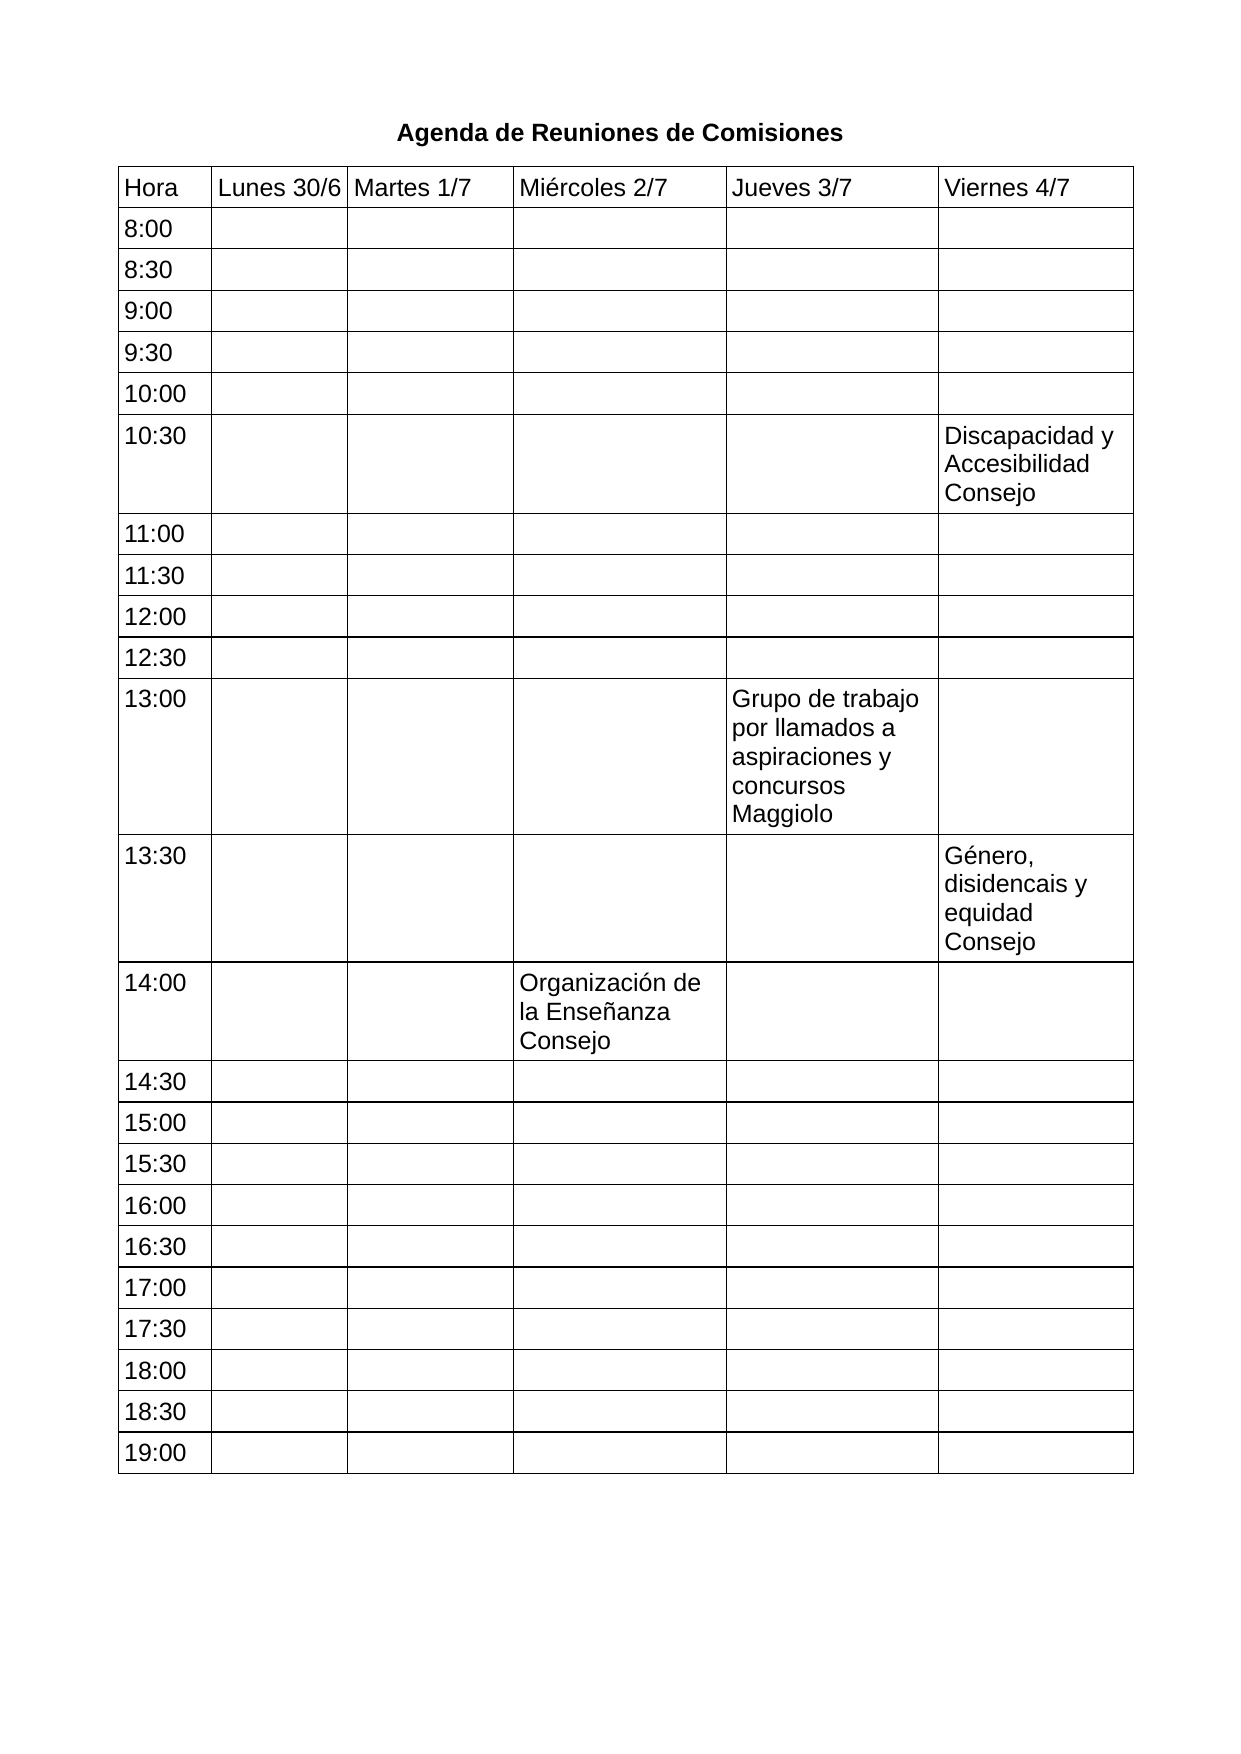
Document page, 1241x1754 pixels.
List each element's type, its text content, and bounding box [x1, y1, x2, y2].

table_cell [348, 1144, 513, 1184]
table_cell [514, 1350, 726, 1390]
table_cell [348, 1433, 513, 1473]
table_cell Organización de la Enseñanza Consejo [514, 963, 726, 1060]
table_header Viernes 4/7 [939, 167, 1133, 207]
table_cell [212, 249, 347, 289]
table_cell [514, 415, 726, 513]
table_cell [348, 638, 513, 678]
table_cell [212, 1185, 347, 1225]
table_cell [514, 332, 726, 372]
table_cell [727, 249, 938, 289]
table_cell [348, 679, 513, 834]
table_cell [212, 555, 347, 595]
table_cell [727, 1185, 938, 1225]
table_cell [348, 291, 513, 331]
table_cell [514, 1391, 726, 1431]
table_cell [514, 1103, 726, 1143]
table_cell 10:30 [119, 415, 211, 513]
table_cell 11:30 [119, 555, 211, 595]
table_cell [212, 291, 347, 331]
table_cell [939, 1350, 1133, 1390]
table_cell 14:00 [119, 963, 211, 1060]
table_cell 16:00 [119, 1185, 211, 1225]
table_cell [939, 638, 1133, 678]
table_cell [348, 1226, 513, 1266]
table_cell [514, 1185, 726, 1225]
table_cell [727, 1103, 938, 1143]
table_cell [939, 555, 1133, 595]
table_cell [212, 963, 347, 1060]
table_cell [348, 1103, 513, 1143]
table_header Lunes 30/6 [212, 167, 347, 207]
table_cell [727, 596, 938, 636]
table_cell 11:00 [119, 514, 211, 554]
table_cell 9:30 [119, 332, 211, 372]
table_cell [348, 596, 513, 636]
text Agenda de Reuniones de Comisiones [118, 118, 1122, 147]
table_cell [212, 415, 347, 513]
table_cell [514, 638, 726, 678]
table_cell [727, 555, 938, 595]
table_cell [939, 1268, 1133, 1308]
table_cell 10:00 [119, 373, 211, 414]
table_cell [348, 1391, 513, 1431]
table_cell [514, 373, 726, 414]
table_cell [514, 1144, 726, 1184]
table_cell [212, 596, 347, 636]
table_cell [348, 249, 513, 289]
table_cell 17:00 [119, 1268, 211, 1308]
table_cell [212, 1061, 347, 1101]
table_cell [727, 1226, 938, 1266]
table_cell 19:00 [119, 1433, 211, 1473]
table_cell [348, 208, 513, 248]
table_cell [514, 1433, 726, 1473]
table_cell [727, 963, 938, 1060]
table_cell [212, 1226, 347, 1266]
table_cell [939, 596, 1133, 636]
table_cell [514, 1309, 726, 1349]
table_cell [514, 835, 726, 961]
table_cell 8:30 [119, 249, 211, 289]
table_header Martes 1/7 [348, 167, 513, 207]
table_cell [348, 1268, 513, 1308]
table_cell [939, 291, 1133, 331]
table_header Hora [119, 167, 211, 207]
table_cell [348, 514, 513, 554]
table_cell [727, 291, 938, 331]
table_cell 15:00 [119, 1103, 211, 1143]
table_cell [939, 679, 1133, 834]
table_cell [348, 373, 513, 414]
table_cell [212, 1144, 347, 1184]
table_cell 18:00 [119, 1350, 211, 1390]
table_cell [727, 1061, 938, 1101]
table_cell 18:30 [119, 1391, 211, 1431]
table_cell [212, 208, 347, 248]
table_cell [212, 638, 347, 678]
table_cell [514, 596, 726, 636]
table_cell [514, 1226, 726, 1266]
table_cell [348, 1061, 513, 1101]
table_cell [727, 373, 938, 414]
table_cell [212, 1268, 347, 1308]
table_cell [939, 332, 1133, 372]
table_cell Discapacidad y Accesibilidad Consejo [939, 415, 1133, 513]
table_cell 17:30 [119, 1309, 211, 1349]
table_cell [348, 963, 513, 1060]
table_cell [727, 514, 938, 554]
table_cell [939, 1433, 1133, 1473]
table_cell [939, 1391, 1133, 1431]
table_cell [727, 638, 938, 678]
table_cell [727, 1309, 938, 1349]
table_cell [727, 1350, 938, 1390]
table_cell [212, 373, 347, 414]
table_cell [514, 208, 726, 248]
table_cell [939, 1144, 1133, 1184]
table_cell [939, 1103, 1133, 1143]
table_cell [727, 332, 938, 372]
table_cell [727, 835, 938, 961]
table_cell 16:30 [119, 1226, 211, 1266]
table_cell 9:00 [119, 291, 211, 331]
table_cell [939, 514, 1133, 554]
table_cell [348, 1309, 513, 1349]
table_cell [727, 1268, 938, 1308]
table_cell [348, 555, 513, 595]
table_header Miércoles 2/7 [514, 167, 726, 207]
table_cell 12:00 [119, 596, 211, 636]
table_cell 15:30 [119, 1144, 211, 1184]
table_cell [212, 514, 347, 554]
table_cell [212, 1309, 347, 1349]
table_header Jueves 3/7 [727, 167, 938, 207]
table_cell [939, 1309, 1133, 1349]
table_cell 12:30 [119, 638, 211, 678]
table_cell [939, 1185, 1133, 1225]
table_cell [348, 332, 513, 372]
table_cell [514, 679, 726, 834]
table_cell 14:30 [119, 1061, 211, 1101]
table_cell [939, 1061, 1133, 1101]
table_cell [514, 249, 726, 289]
table_cell [348, 415, 513, 513]
table_cell [939, 249, 1133, 289]
table_cell [514, 514, 726, 554]
table_cell [212, 835, 347, 961]
table_cell Género, disidencais y equidad Consejo [939, 835, 1133, 961]
table_cell [348, 1185, 513, 1225]
table_cell [727, 1391, 938, 1431]
table_cell [939, 1226, 1133, 1266]
table_cell Grupo de trabajo por llamados a aspiraciones y concursos Maggiolo [727, 679, 938, 834]
table_cell [727, 208, 938, 248]
table_cell [514, 555, 726, 595]
table_cell [514, 291, 726, 331]
table_cell [348, 1350, 513, 1390]
table_cell [939, 208, 1133, 248]
table_cell 13:30 [119, 835, 211, 961]
table_cell [348, 835, 513, 961]
table_cell [939, 373, 1133, 414]
table_cell [939, 963, 1133, 1060]
table_cell [212, 1433, 347, 1473]
table_cell [514, 1061, 726, 1101]
table_cell [212, 679, 347, 834]
table_cell 8:00 [119, 208, 211, 248]
table_cell [212, 1391, 347, 1431]
table_cell 13:00 [119, 679, 211, 834]
table_cell [212, 332, 347, 372]
table_cell [727, 1144, 938, 1184]
table_cell [514, 1268, 726, 1308]
table_cell [727, 415, 938, 513]
table_cell [212, 1350, 347, 1390]
table_cell [727, 1433, 938, 1473]
table_cell [212, 1103, 347, 1143]
